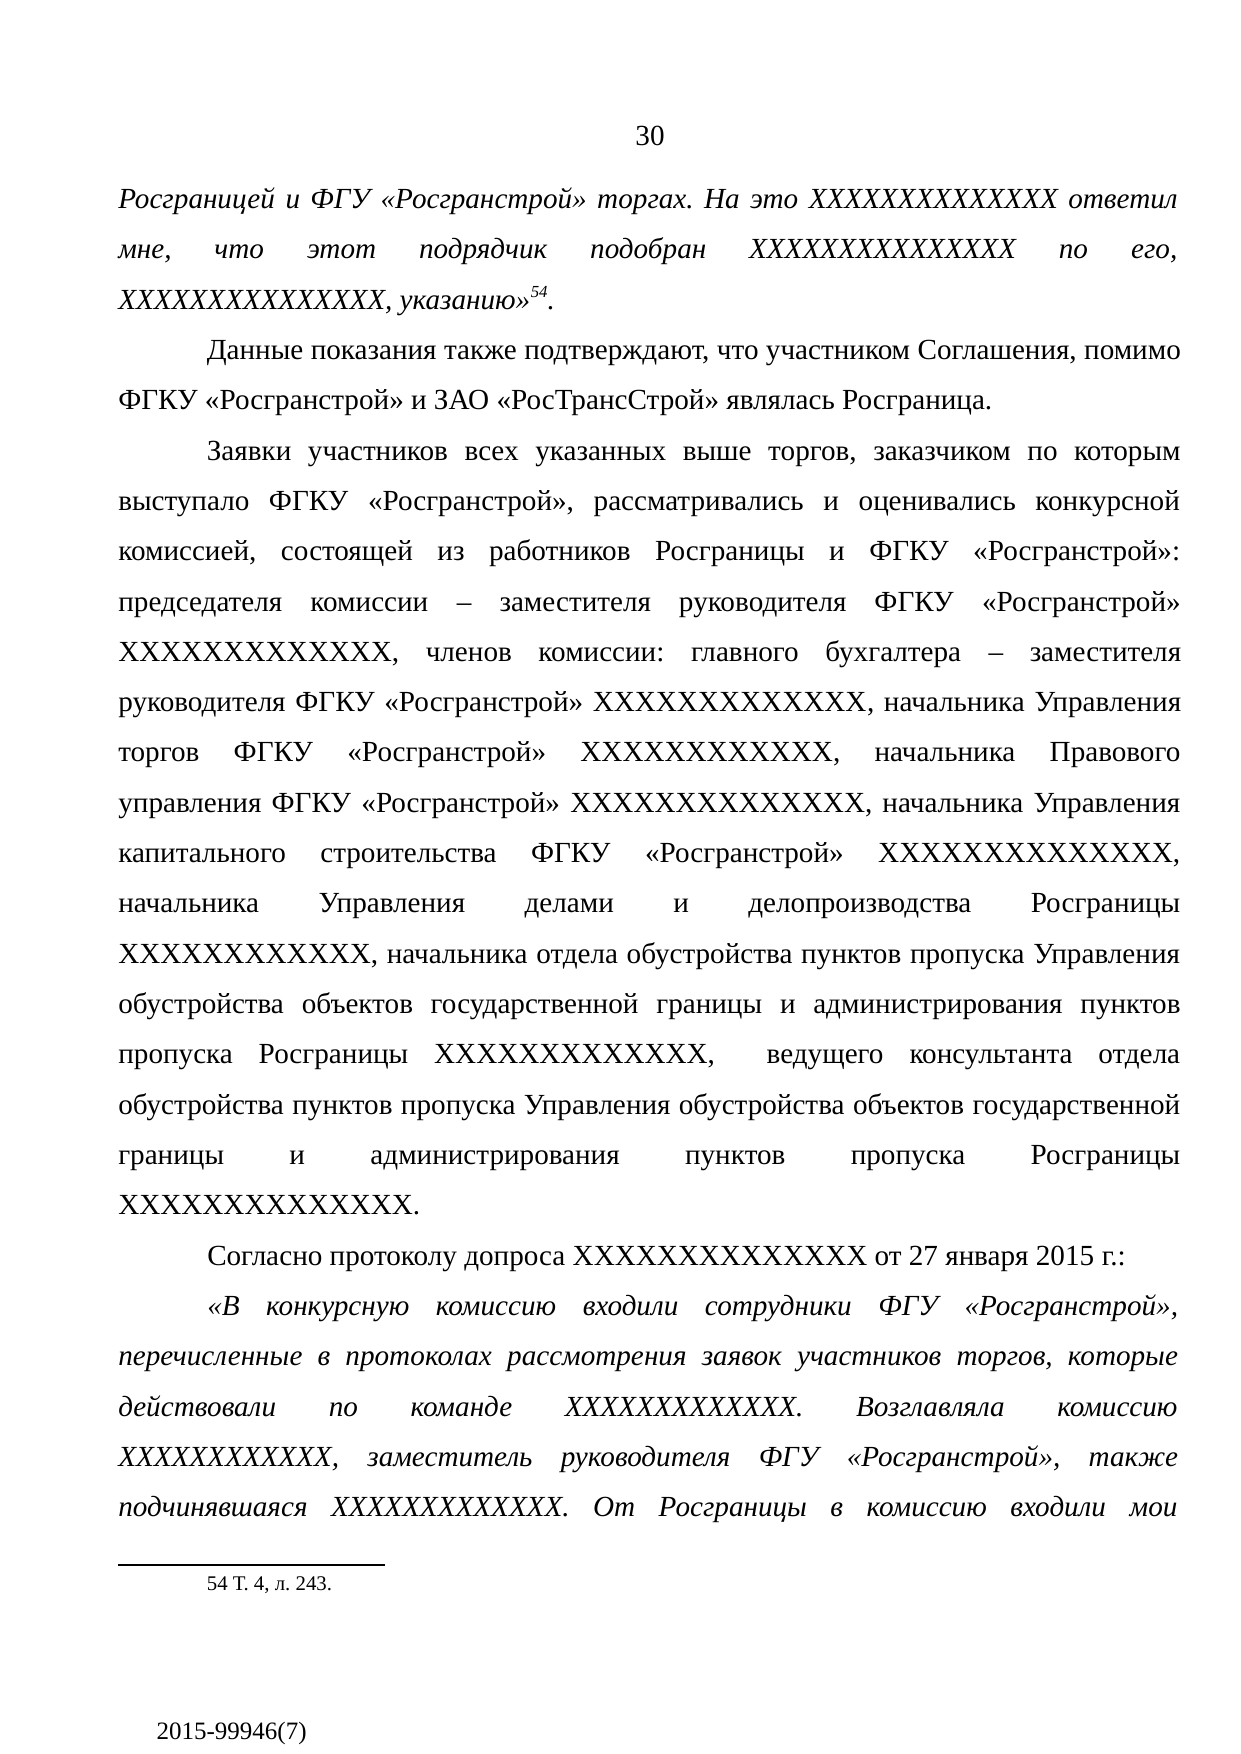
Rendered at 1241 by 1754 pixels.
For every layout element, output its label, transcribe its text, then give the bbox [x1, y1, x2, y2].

text Заявки участников всех указанных выше торгов, заказчиком по которым выступало ФГКУ «Росгранстрой», рассматривались и оценивались конкурсной комиссией, состоящей из работников Росграницы и ФГКУ «Росгранстрой»: председателя комиссии ‒ заместителя руководителя ФГКУ «Росгранстрой» XXXXXXXXXXXXX, членов комиссии: главного бухгалтера ‒ заместителя руководителя ФГКУ «Росгранстрой» XXXXXXXXXXXXX, начальника Управления торгов ФГКУ «Росгранстрой» XXXXXXXXXXXX, начальника Правового управления ФГКУ «Росгранстрой» XXXXXXXXXXXXXX, начальника Управления капитального строительства ФГКУ «Росгранстрой» XXXXXXXXXXXXXX, начальника Управления делами и делопроизводства Росграницы XXXXXXXXXXXX, начальника отдела обустройства пунктов пропуска Управления обустройства объектов государственной границы и администрирования пунктов пропуска Росграницы XXXXXXXXXXXXX, ведущего консультанта отдела обустройства пунктов пропуска Управления обустройства объектов государственной границы и администрирования пунктов пропуска Росграницы XXXXXXXXXXXXXX. [118, 433, 1181, 1221]
text Согласно протоколу допроса XXXXXXXXXXXXXX от 27 января 2015 г.: [118, 1238, 1181, 1271]
text Т. 4, л. 243. [118, 1571, 1181, 1595]
text Росграницей и ФГУ «Росгранстрой» торгах. На это XXXXXXXXXXXXXX ответил мне, что этот подрядчик подобран XXXXXXXXXXXXXXX по его, XXXXXXXXXXXXXXX, указанию». [118, 181, 1181, 315]
text Данные показания также подтверждают, что участником Соглашения, помимо ФГКУ «Росгранстрой» и ЗАО «РосТрансСтрой» являлась Росграница. [118, 332, 1181, 416]
text «В конкурсную комиссию входили сотрудники ФГУ «Росгранстрой», перечисленные в протоколах рассмотрения заявок участников торгов, которые действовали по команде XXXXXXXXXXXXX. Возглавляла комиссию XXXXXXXXXXXX, заместитель руководителя ФГУ «Росгранстрой», также подчинявшаяся XXXXXXXXXXXXX. От Росграницы в комиссию входили мои [118, 1288, 1181, 1523]
